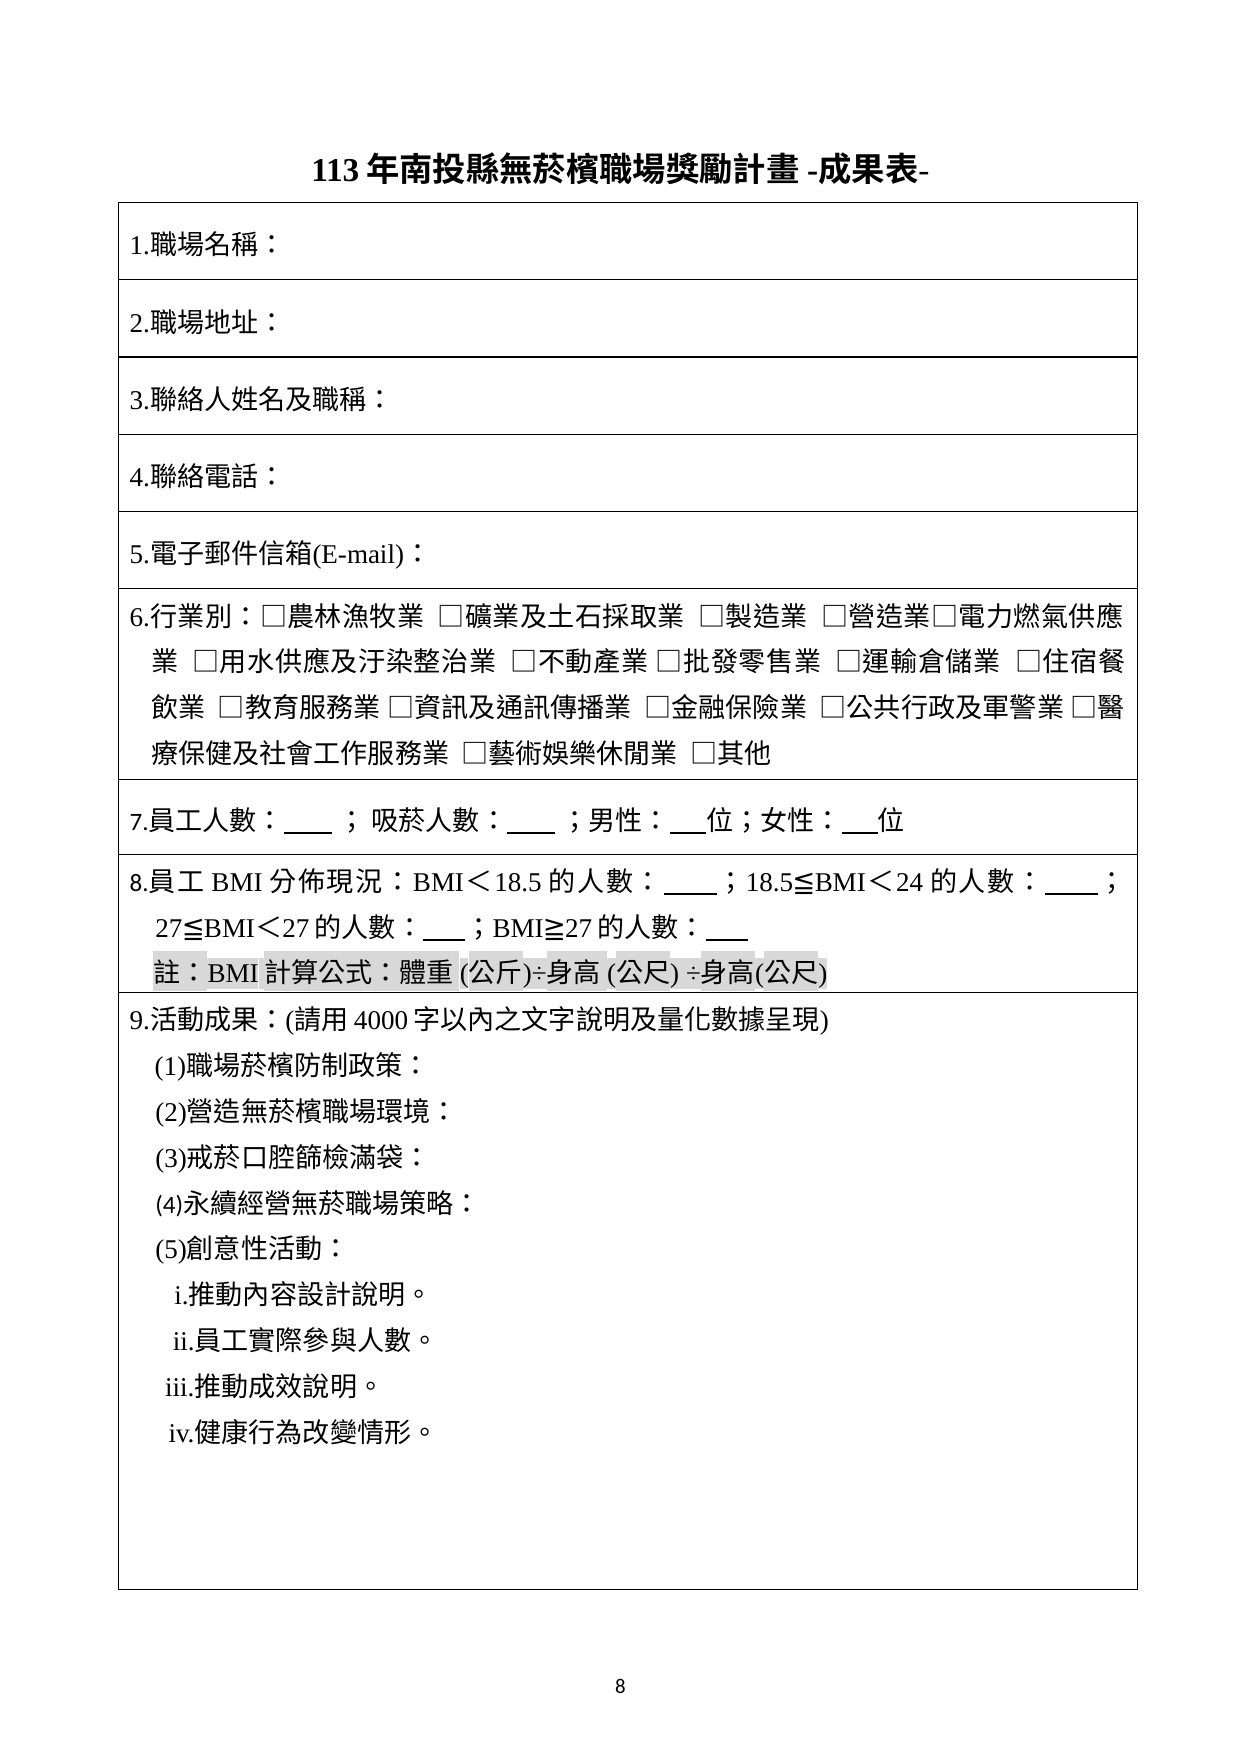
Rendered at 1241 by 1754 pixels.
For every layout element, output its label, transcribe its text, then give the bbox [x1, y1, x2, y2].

table_cell 電子郵件信箱(E-mail)： [119, 512, 1137, 588]
table_cell 員工BMI分佈現況：BMI＜18.5的人數： ；18.5≦BMI＜24的人數： ；27≦BMI＜27的人數： ；BMI≧27的人數： 註：BMI計算公式：體重 (公斤)÷身高 (公尺) ÷身高(公尺) [119, 855, 1137, 992]
table_cell 員工人數： ； 吸菸人數： ；男性： 位；女性： 位 [119, 780, 1137, 853]
table_cell 活動成果：(請用4000字以內之文字說明及量化數據呈現) 職場菸檳防制政策： 營造無菸檳職場環境： 戒菸口腔篩檢滿袋： 永續經營無菸職場策略： 創意性活動： 推動內容設計說明。 員工實際參與人數。 推動成效說明。 健康行為改變情形。 [119, 993, 1137, 1589]
table_header 職場名稱： [119, 203, 1137, 279]
table_cell 職場地址： [119, 280, 1137, 356]
table_cell 聯絡電話： [119, 435, 1137, 511]
table_cell 行業別：□農林漁牧業 □礦業及土石採取業 □製造業 □營造業□電力燃氣供應業 □用水供應及汙染整治業 □不動產業 □批發零售業 □運輸倉儲業 □住宿餐飲業 □教育服務業 □資訊及通訊傳播業 □金融保險業 □公共行政及軍警業 □醫療保健及社會工作服務業 □藝術娛樂休閒業 □其他 [119, 589, 1137, 778]
text 113年南投縣無菸檳職場獎勵計畫 -成果表- [118, 148, 1122, 189]
table_cell 聯絡人姓名及職稱： [119, 358, 1137, 434]
